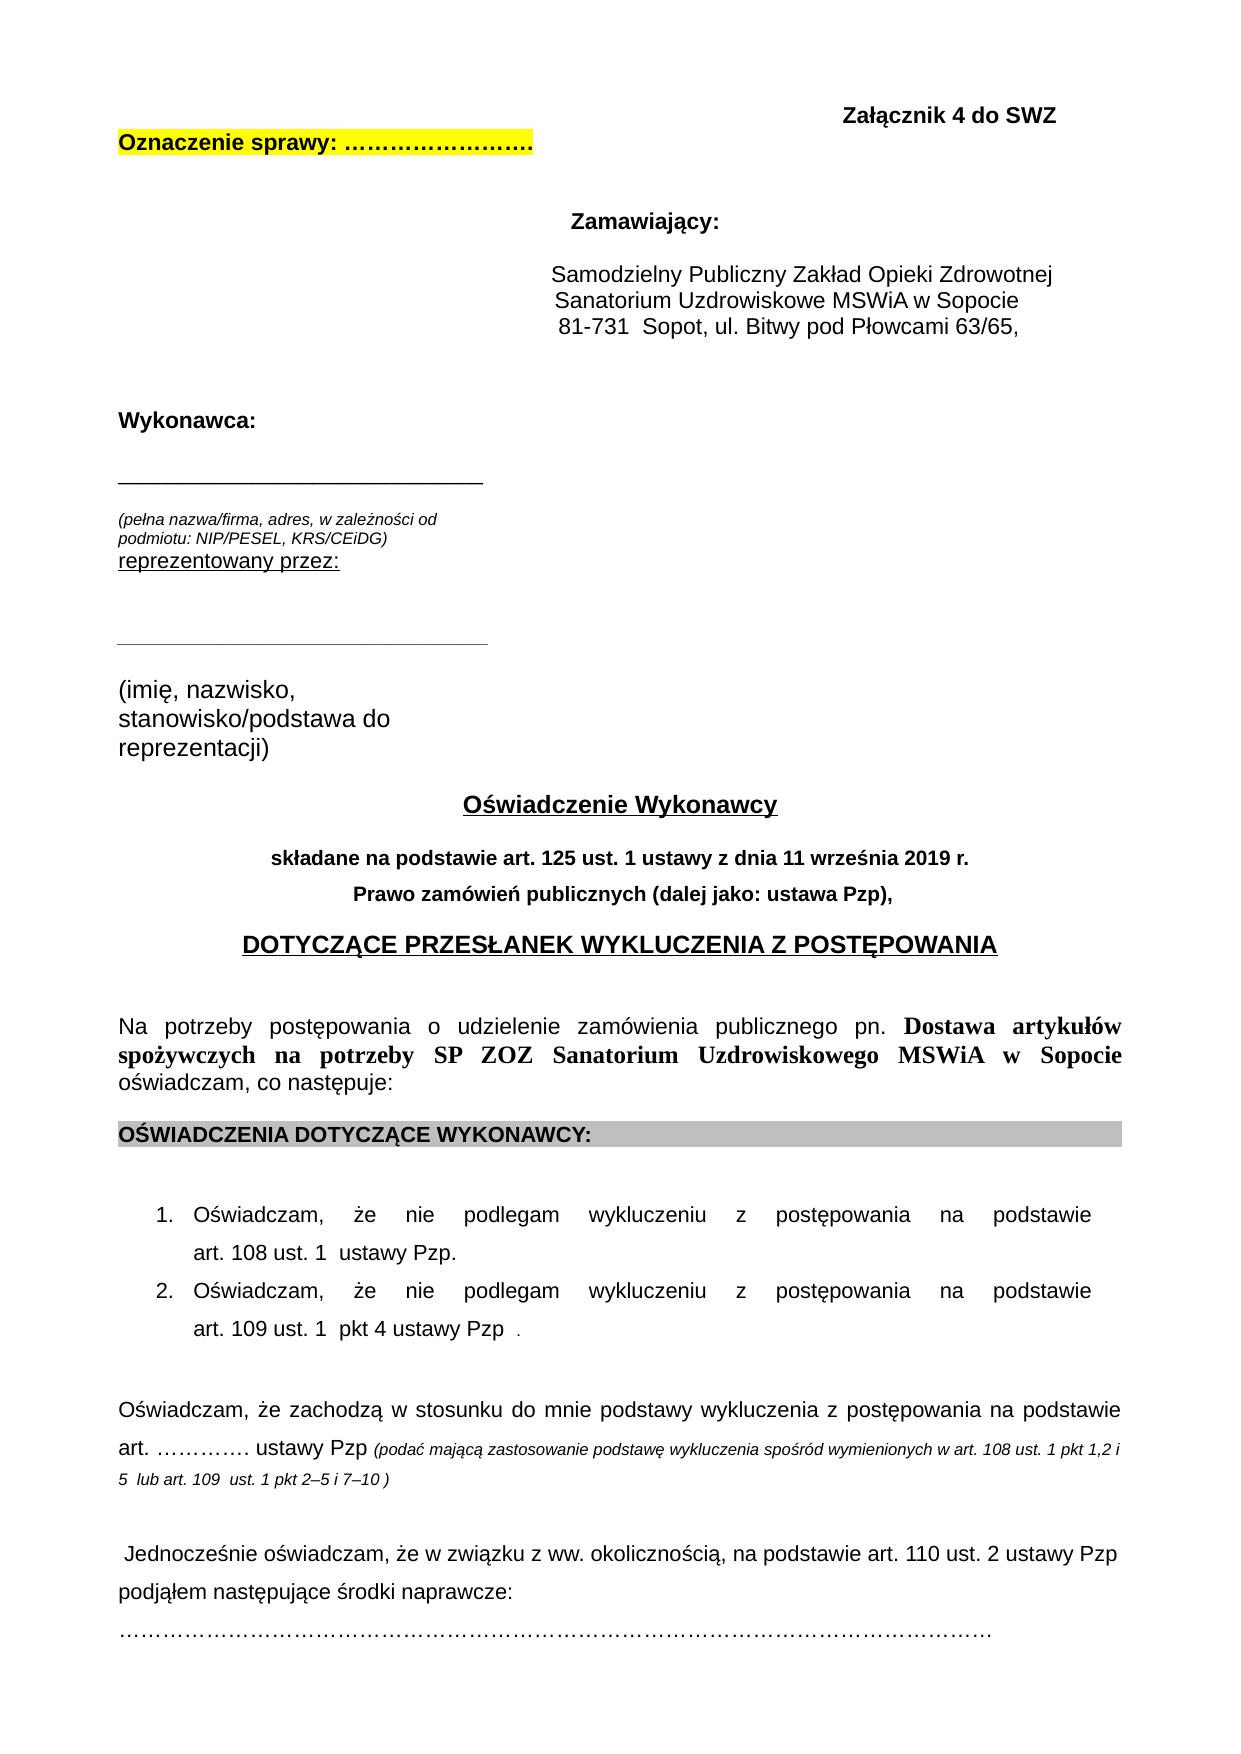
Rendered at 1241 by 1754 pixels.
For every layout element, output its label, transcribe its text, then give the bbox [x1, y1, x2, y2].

text Oświadczenie Wykonawcy [118, 790, 1122, 819]
list Oświadczam, że nie podlegam wykluczeniu z postępowania na podstawie art. 109 ust. 1 pkt 4 ustawy Pzp . [156, 1278, 1122, 1341]
text Załącznik 4 do SWZ [118, 102, 1122, 129]
text reprezentowany przez: [118, 548, 1122, 573]
text Oznaczenie sprawy: ……………………. [118, 129, 1122, 155]
text Wykonawca: [118, 407, 1122, 433]
text (pełna nazwa/firma, adres, w zależności od podmiotu: NIP/PESEL, KRS/CEiDG) [118, 510, 502, 548]
text Na potrzeby postępowania o udzielenie zamówienia publicznego pn. Dostawa artykułów spożywczych na potrzeby SP ZOZ Sanatorium Uzdrowiskowego MSWiA w Sopocie oświadczam, co następuje: [118, 1011, 1122, 1095]
text DOTYCZĄCE PRZESŁANEK WYKLUCZENIA Z POSTĘPOWANIA [118, 930, 1122, 959]
text Oświadczam, że zachodzą w stosunku do mnie podstawy wykluczenia z postępowania na podstawie art. …………. ustawy Pzp (podać mającą zastosowanie podstawę wykluczenia spośród wymienionych w art. 108 ust. 1 pkt 1,2 i 5 lub art. 109 ust. 1 pkt 2‒5 i 7‒10 ) [118, 1397, 1122, 1488]
text Prawo zamówień publicznych (dalej jako: ustawa Pzp), [118, 882, 1122, 906]
text 81-731 Sopot, ul. Bitwy pod Płowcami 63/65, [118, 313, 1122, 340]
text Sanatorium Uzdrowiskowe MSWiA w Sopocie [413, 287, 1122, 313]
text składane na podstawie art. 125 ust. 1 ustawy z dnia 11 września 2019 r. [118, 846, 1122, 870]
text Samodzielny Publiczny Zakład Opieki Zdrowotnej [118, 261, 1122, 287]
text Zamawiający: [118, 208, 1122, 234]
text OŚWIADCZENIA DOTYCZĄCE WYKONAWCY: [118, 1121, 1122, 1147]
text ______________________________ [118, 459, 502, 485]
text Jednocześnie oświadczam, że w związku z ww. okolicznością, na podstawie art. 110 ust. 2 ustawy Pzp podjąłem następujące środki naprawcze: ………………………………………………………………………………………………………… [118, 1541, 1122, 1642]
text ________________________________________ [118, 627, 502, 647]
text (imię, nazwisko, stanowisko/podstawa do reprezentacji) [118, 675, 502, 762]
list Oświadczam, że nie podlegam wykluczeniu z postępowania na podstawie art. 108 ust. 1 ustawy Pzp. [156, 1202, 1122, 1265]
